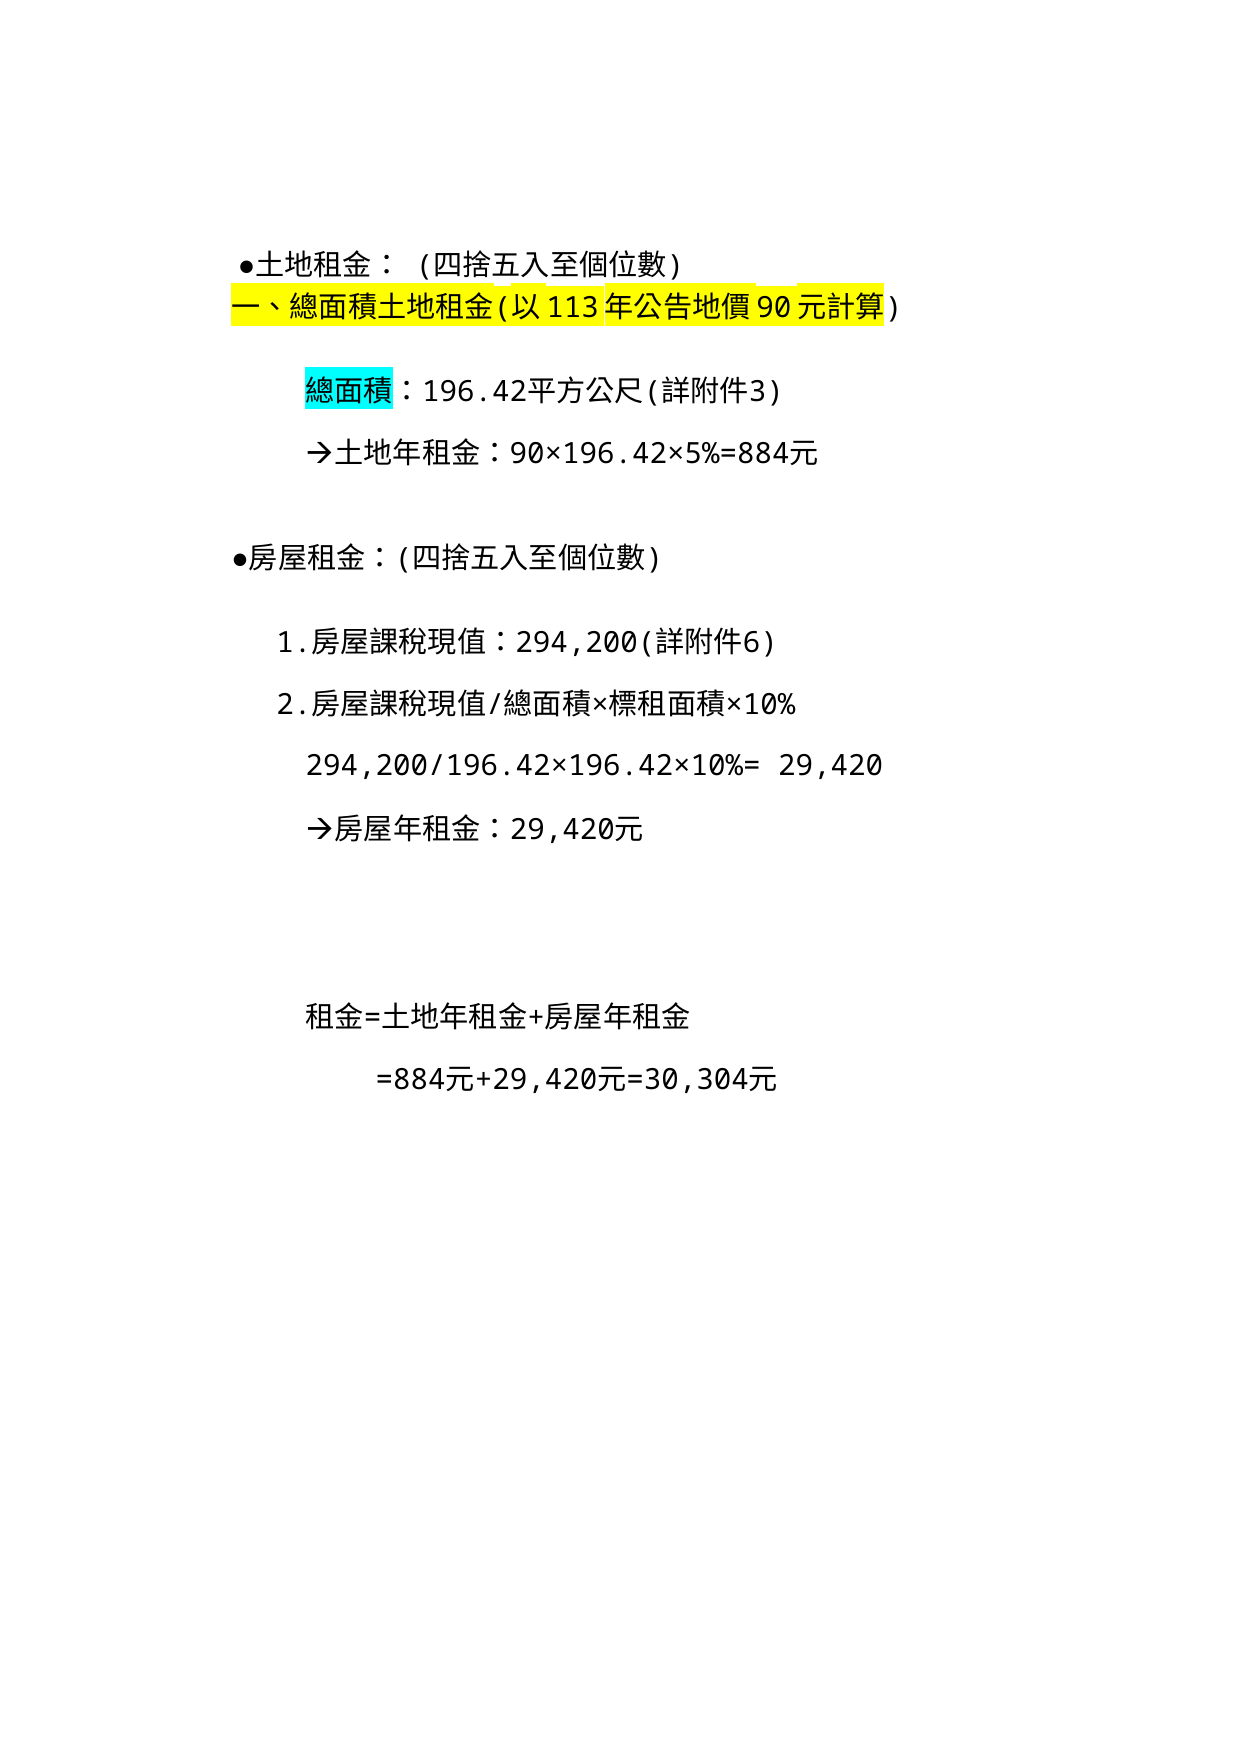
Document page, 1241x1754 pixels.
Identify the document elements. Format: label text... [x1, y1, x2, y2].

text 總面積：196.42平方公尺(詳附件3) [238, 347, 1098, 409]
text 租金=土地年租金+房屋年租金 [261, 973, 1098, 1035]
text 294,200/196.42×196.42×10%= 29,420 [261, 723, 1098, 785]
text 2.房屋課稅現值/總面積×標租面積×10% [238, 660, 1098, 723]
text 土地年租金：90×196.42×5%=884元 [238, 409, 1098, 472]
text 房屋年租金：29,420元 [261, 785, 1098, 848]
text ●土地租金： (四捨五入至個位數) [238, 221, 1098, 283]
text ●房屋租金：(四捨五入至個位數) [231, 534, 1078, 577]
text 1.房屋課稅現值：294,200(詳附件6) [238, 598, 1098, 660]
text 一、總面積土地租金(以113年公告地價90元計算) [231, 283, 1078, 326]
text =884元+29,420元=30,304元 [261, 1035, 1098, 1098]
